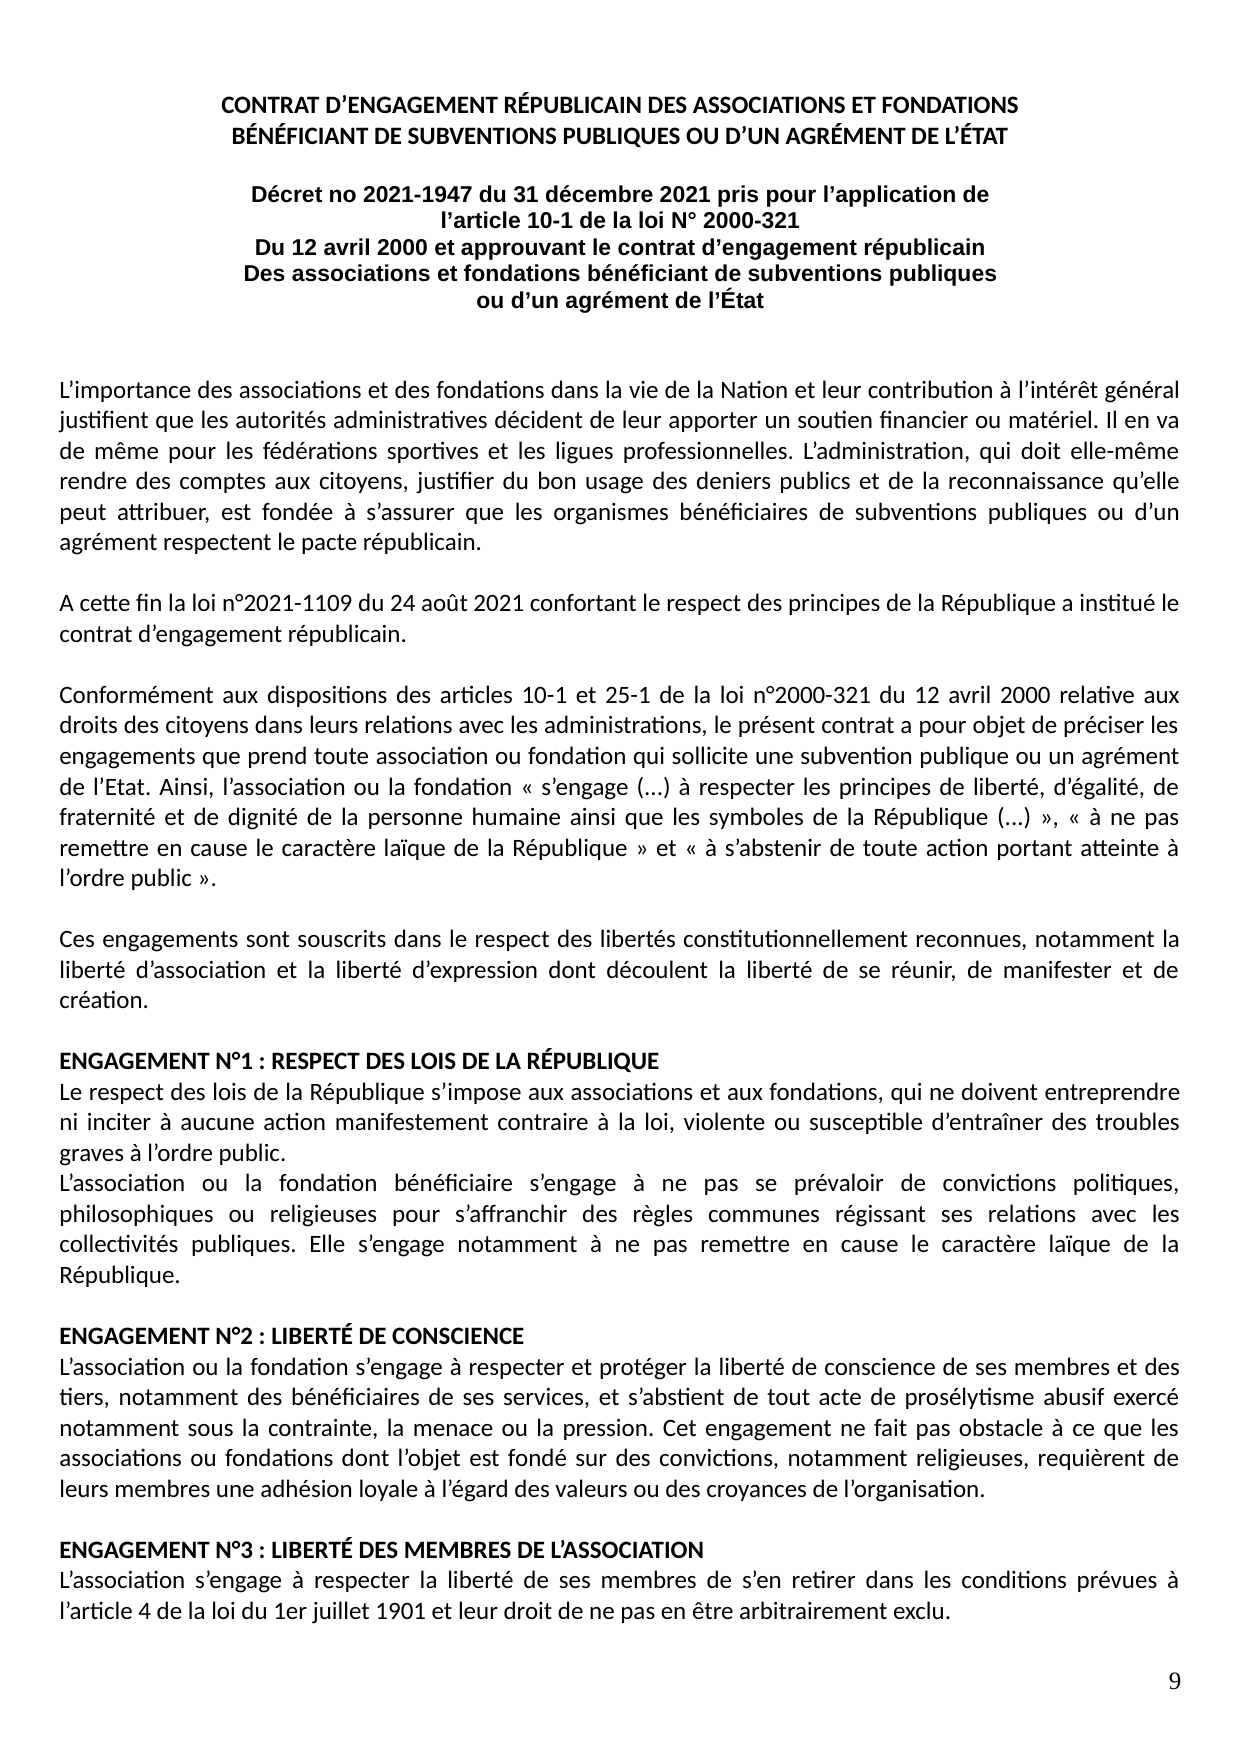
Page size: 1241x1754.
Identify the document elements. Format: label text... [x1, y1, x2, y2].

text ENGAGEMENT N°2 : LIBERTÉ DE CONSCIENCE [59, 1320, 1181, 1351]
text ou d’un agrément de l’État [59, 287, 1181, 313]
text Le respect des lois de la République s’impose aux associations et aux fondations, qui ne doivent entreprendre ni inciter à aucune action manifestement contraire à la loi, violente ou susceptible d’entraîner des troubles graves à l’ordre public. [59, 1076, 1181, 1167]
text Décret no 2021-1947 du 31 décembre 2021 pris pour l’application de [59, 181, 1181, 207]
text A cette fin la loi n°2021-1109 du 24 août 2021 confortant le respect des principes de la République a institué le contrat d’engagement républicain. [59, 588, 1181, 649]
text Du 12 avril 2000 et approuvant le contrat d’engagement républicain [59, 234, 1181, 260]
text L’association ou la fondation bénéficiaire s’engage à ne pas se prévaloir de convictions politiques, philosophiques ou religieuses pour s’affranchir des règles communes régissant ses relations avec les collectivités publiques. Elle s’engage notamment à ne pas remettre en cause le caractère laïque de la République. [59, 1167, 1181, 1289]
text L’association ou la fondation s’engage à respecter et protéger la liberté de conscience de ses membres et des tiers, notamment des bénéficiaires de ses services, et s’abstient de tout acte de prosélytisme abusif exercé notamment sous la contrainte, la menace ou la pression. Cet engagement ne fait pas obstacle à ce que les associations ou fondations dont l’objet est fondé sur des convictions, notamment religieuses, requièrent de leurs membres une adhésion loyale à l’égard des valeurs ou des croyances de l’organisation. [59, 1351, 1181, 1503]
text l’article 10-1 de la loi N° 2000-321 [59, 207, 1181, 234]
text Conformément aux dispositions des articles 10-1 et 25-1 de la loi n°2000-321 du 12 avril 2000 relative aux droits des citoyens dans leurs relations avec les administrations, le présent contrat a pour objet de préciser les engagements que prend toute association ou fondation qui sollicite une subvention publique ou un agrément de l’Etat. Ainsi, l’association ou la fondation « s’engage (...) à respecter les principes de liberté, d’égalité, de fraternité et de dignité de la personne humaine ainsi que les symboles de la République (...) », « à ne pas remettre en cause le caractère laïque de la République » et « à s’abstenir de toute action portant atteinte à l’ordre public ». [59, 679, 1181, 893]
text CONTRAT D’ENGAGEMENT RÉPUBLICAIN DES ASSOCIATIONS ET FONDATIONS [59, 89, 1181, 120]
text L’importance des associations et des fondations dans la vie de la Nation et leur contribution à l’intérêt général justifient que les autorités administratives décident de leur apporter un soutien financier ou matériel. Il en va de même pour les fédérations sportives et les ligues professionnelles. L’administration, qui doit elle-même rendre des comptes aux citoyens, justifier du bon usage des deniers publics et de la reconnaissance qu’elle peut attribuer, est fondée à s’assurer que les organismes bénéficiaires de subventions publiques ou d’un agrément respectent le pacte républicain. [59, 374, 1181, 557]
text Ces engagements sont souscrits dans le respect des libertés constitutionnellement reconnues, notamment la liberté d’association et la liberté d’expression dont découlent la liberté de se réunir, de manifester et de création. [59, 923, 1181, 1015]
text Des associations et fondations bénéficiant de subventions publiques [59, 260, 1181, 287]
text BÉNÉFICIANT DE SUBVENTIONS PUBLIQUES OU D’UN AGRÉMENT DE L’ÉTAT [59, 120, 1181, 151]
text L’association s’engage à respecter la liberté de ses membres de s’en retirer dans les conditions prévues à l’article 4 de la loi du 1er juillet 1901 et leur droit de ne pas en être arbitrairement exclu. [59, 1564, 1181, 1625]
text ENGAGEMENT N°1 : RESPECT DES LOIS DE LA RÉPUBLIQUE [59, 1045, 1181, 1076]
text ENGAGEMENT N°3 : LIBERTÉ DES MEMBRES DE L’ASSOCIATION [59, 1534, 1181, 1564]
